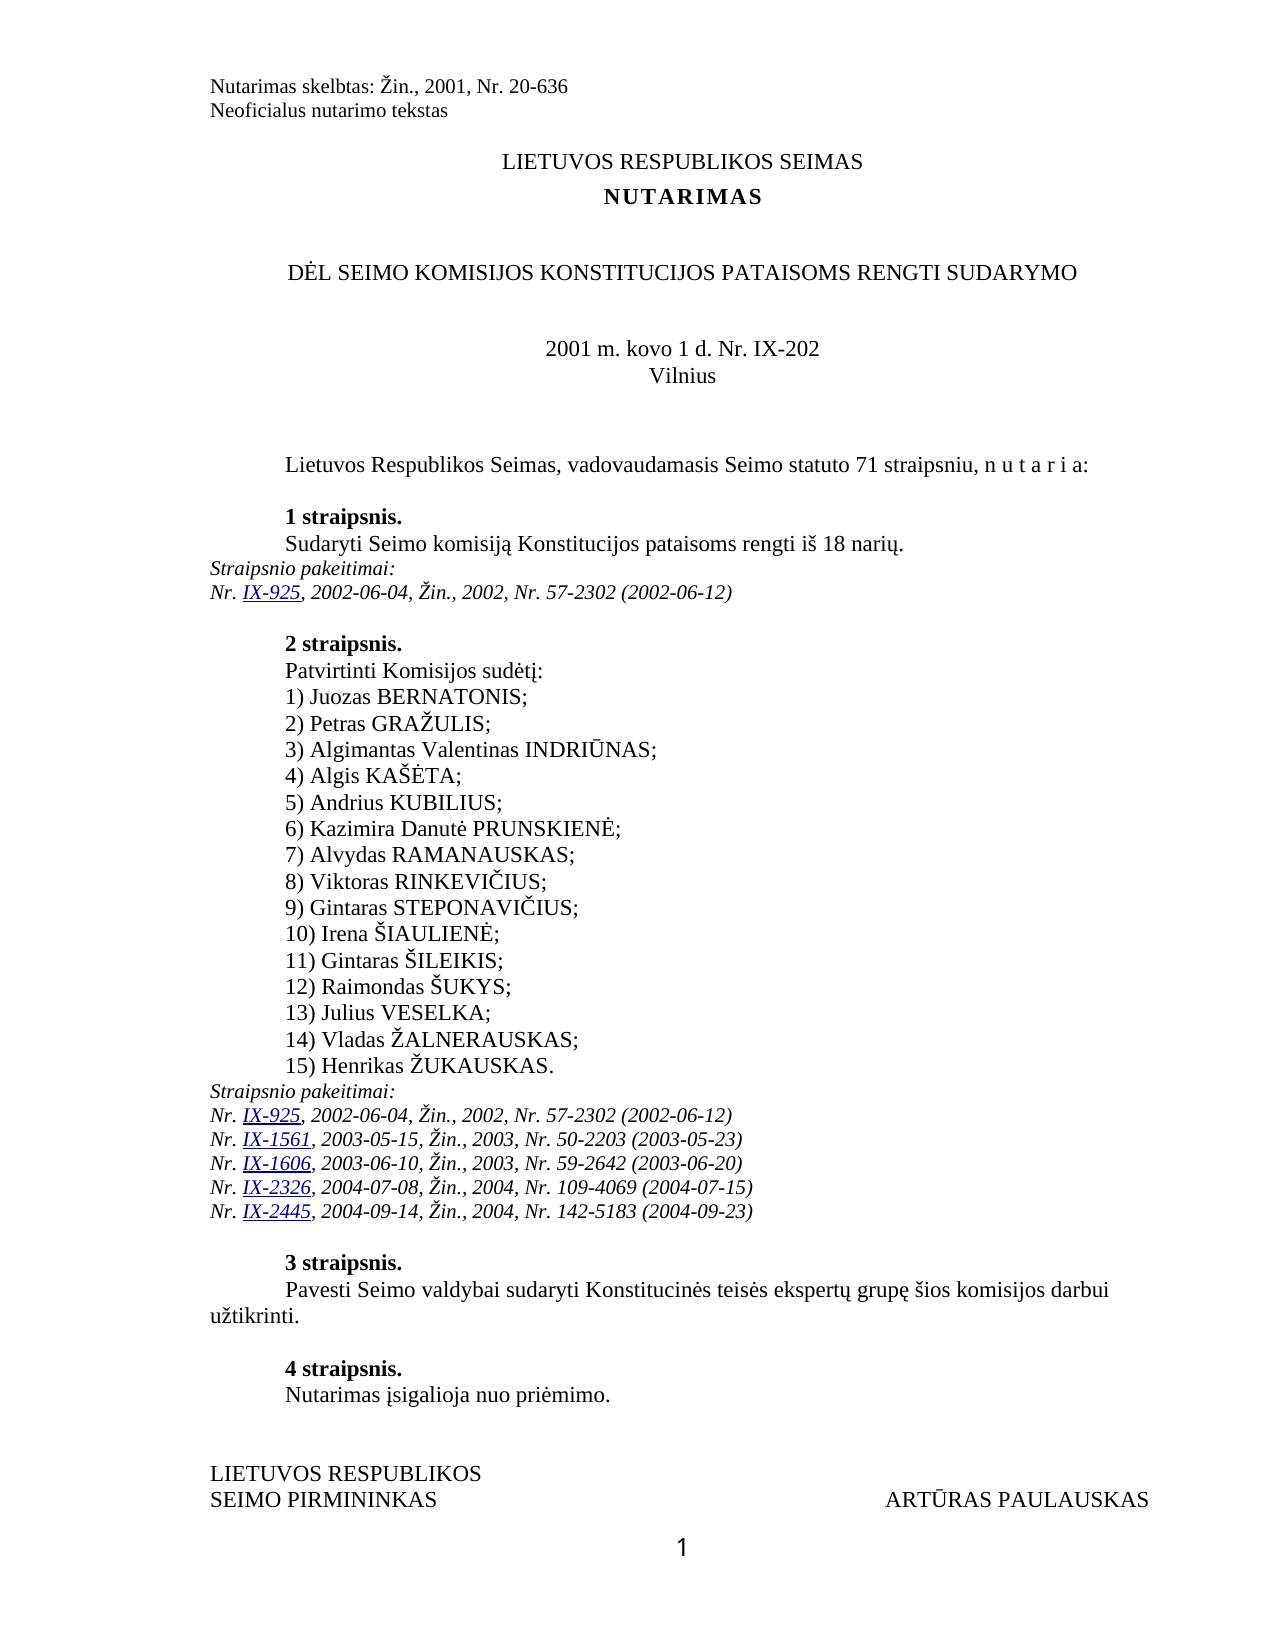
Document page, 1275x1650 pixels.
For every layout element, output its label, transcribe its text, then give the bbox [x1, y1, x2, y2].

text 6) Kazimira Danutė PRUNSKIENĖ; [210, 815, 1155, 841]
text Patvirtinti Komisijos sudėtį: [210, 657, 1155, 683]
text 5) Andrius KUBILIUS; [210, 789, 1155, 815]
text 1) Juozas BERNATONIS; [210, 683, 1155, 709]
text 2001 m. kovo 1 d. Nr. IX-202 Vilnius [210, 335, 1155, 388]
text 14) Vladas ŽALNERAUSKAS; [210, 1026, 1155, 1052]
text 10) Irena ŠIAULIENĖ; [210, 920, 1155, 947]
text Straipsnio pakeitimai: [210, 1078, 1155, 1103]
text 4) Algis KAŠĖTA; [210, 762, 1155, 789]
text 15) Henrikas ŽUKAUSKAS. [210, 1052, 1155, 1078]
text 3 straipsnis. [210, 1249, 1155, 1276]
text Nr. IX-2326, 2004-07-08, Žin., 2004, Nr. 109-4069 (2004-07-15) [210, 1175, 1155, 1199]
text 4 straipsnis. [210, 1355, 1155, 1381]
text Nr. IX-925, 2002-06-04, Žin., 2002, Nr. 57-2302 (2002-06-12) [210, 1103, 1155, 1127]
text Nr. IX-1606, 2003-06-10, Žin., 2003, Nr. 59-2642 (2003-06-20) [210, 1151, 1155, 1175]
text 8) Viktoras RINKEVIČIUS; [210, 868, 1155, 894]
text SEIMO PIRMININKAS ARTŪRAS PAULAUSKAS [210, 1486, 1155, 1513]
text Pavesti Seimo valdybai sudaryti Konstitucinės teisės ekspertų grupę šios komisijos darbui užtikrinti. [210, 1276, 1155, 1328]
text Nutarimas įsigalioja nuo priėmimo. [210, 1381, 1155, 1407]
text NUTARIMAS [210, 183, 1155, 209]
text 7) Alvydas RAMANAUSKAS; [210, 841, 1155, 868]
text Straipsnio pakeitimai: [210, 556, 1155, 580]
text LIETUVOS RESPUBLIKOS SEIMAS [210, 148, 1155, 174]
text 9) Gintaras STEPONAVIČIUS; [210, 894, 1155, 920]
text Nr. IX-2445, 2004-09-14, Žin., 2004, Nr. 142-5183 (2004-09-23) [210, 1199, 1155, 1223]
text Nr. IX-925, 2002-06-04, Žin., 2002, Nr. 57-2302 (2002-06-12) [210, 580, 1155, 604]
text 3) Algimantas Valentinas INDRIŪNAS; [210, 736, 1155, 762]
text Neoficialus nutarimo tekstas [210, 98, 1155, 122]
text Lietuvos Respublikos Seimas, vadovaudamasis Seimo statuto 71 straipsniu, n u t a r i a: [210, 451, 1155, 477]
text 11) Gintaras ŠILEIKIS; [210, 947, 1155, 973]
text 13) Julius VESELKA; [210, 999, 1155, 1026]
text LIETUVOS RESPUBLIKOS [210, 1460, 1155, 1486]
text 2) Petras GRAŽULIS; [210, 709, 1155, 736]
text 1 straipsnis. [210, 503, 1155, 530]
text 12) Raimondas ŠUKYS; [210, 973, 1155, 999]
text Sudaryti Seimo komisiją Konstitucijos pataisoms rengti iš 18 narių. [210, 530, 1155, 556]
text Nutarimas skelbtas: Žin., 2001, Nr. 20-636 [210, 73, 1155, 98]
text DĖL SEIMO KOMISIJOS KONSTITUCIJOS PATAISOMS RENGTI SUDARYMO [210, 259, 1155, 285]
text 2 straipsnis. [210, 631, 1155, 657]
text Nr. IX-1561, 2003-05-15, Žin., 2003, Nr. 50-2203 (2003-05-23) [210, 1127, 1155, 1151]
